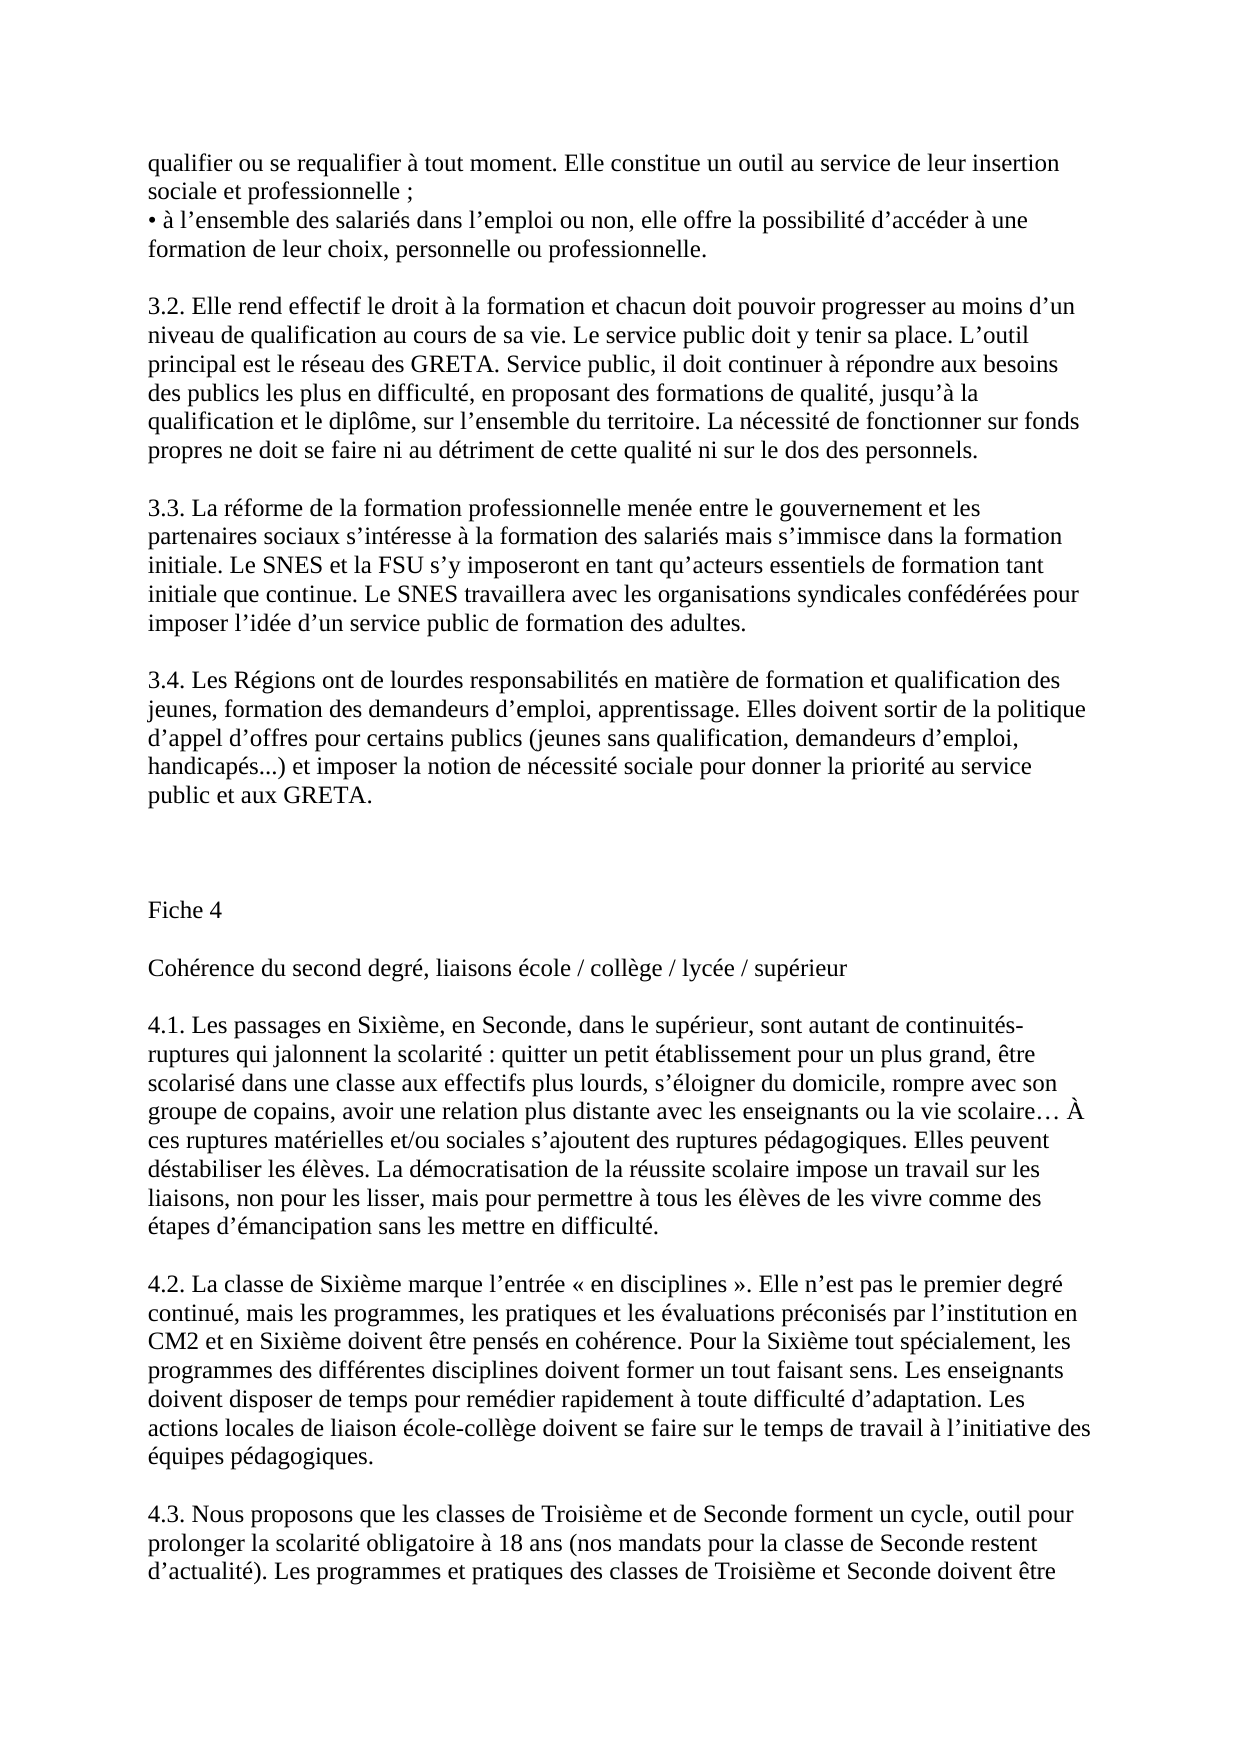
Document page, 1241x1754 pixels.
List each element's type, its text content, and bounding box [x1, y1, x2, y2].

text 3.4. Les Régions ont de lourdes responsabilités en matière de formation et qualification des jeunes, formation des demandeurs d’emploi, apprentissage. Elles doivent sortir de la politique d’appel d’offres pour certains publics (jeunes sans qualification, demandeurs d’emploi, handicapés...) et imposer la notion de nécessité sociale pour donner la priorité au service public et aux GRETA. [148, 665, 1092, 809]
text Cohérence du second degré, liaisons école / collège / lycée / supérieur [148, 953, 1092, 981]
text 3.2. Elle rend effectif le droit à la formation et chacun doit pouvoir progresser au moins d’un niveau de qualification au cours de sa vie. Le service public doit y tenir sa place. L’outil principal est le réseau des GRETA. Service public, il doit continuer à répondre aux besoins des publics les plus en difficulté, en proposant des formations de qualité, jusqu’à la qualification et le diplôme, sur l’ensemble du territoire. La nécessité de fonctionner sur fonds propres ne doit se faire ni au détriment de cette qualité ni sur le dos des personnels. [148, 291, 1092, 464]
text qualifier ou se requalifier à tout moment. Elle constitue un outil au service de leur insertion sociale et professionnelle ; [148, 148, 1092, 205]
text 4.2. La classe de Sixième marque l’entrée « en disciplines ». Elle n’est pas le premier degré continué, mais les programmes, les pratiques et les évaluations préconisés par l’institution en CM2 et en Sixième doivent être pensés en cohérence. Pour la Sixième tout spécialement, les programmes des différentes disciplines doivent former un tout faisant sens. Les enseignants doivent disposer de temps pour remédier rapidement à toute difficulté d’adaptation. Les actions locales de liaison école-collège doivent se faire sur le temps de travail à l’initiative des équipes pédagogiques. [148, 1269, 1092, 1470]
text Fiche 4 [148, 895, 1092, 924]
text 4.3. Nous proposons que les classes de Troisième et de Seconde forment un cycle, outil pour prolonger la scolarité obligatoire à 18 ans (nos mandats pour la classe de Seconde restent d’actualité). Les programmes et pratiques des classes de Troisième et Seconde doivent être [148, 1499, 1092, 1585]
text • à l’ensemble des salariés dans l’emploi ou non, elle offre la possibilité d’accéder à une formation de leur choix, personnelle ou professionnelle. [148, 205, 1092, 263]
text 4.1. Les passages en Sixième, en Seconde, dans le supérieur, sont autant de continuités-ruptures qui jalonnent la scolarité : quitter un petit établissement pour un plus grand, être scolarisé dans une classe aux effectifs plus lourds, s’éloigner du domicile, rompre avec son groupe de copains, avoir une relation plus distante avec les enseignants ou la vie scolaire… À ces ruptures matérielles et/ou sociales s’ajoutent des ruptures pédagogiques. Elles peuvent déstabiliser les élèves. La démocratisation de la réussite scolaire impose un travail sur les liaisons, non pour les lisser, mais pour permettre à tous les élèves de les vivre comme des étapes d’émancipation sans les mettre en difficulté. [148, 1010, 1092, 1240]
text 3.3. La réforme de la formation professionnelle menée entre le gouvernement et les partenaires sociaux s’intéresse à la formation des salariés mais s’immisce dans la formation initiale. Le SNES et la FSU s’y imposeront en tant qu’acteurs essentiels de formation tant initiale que continue. Le SNES travaillera avec les organisations syndicales confédérées pour imposer l’idée d’un service public de formation des adultes. [148, 493, 1092, 636]
